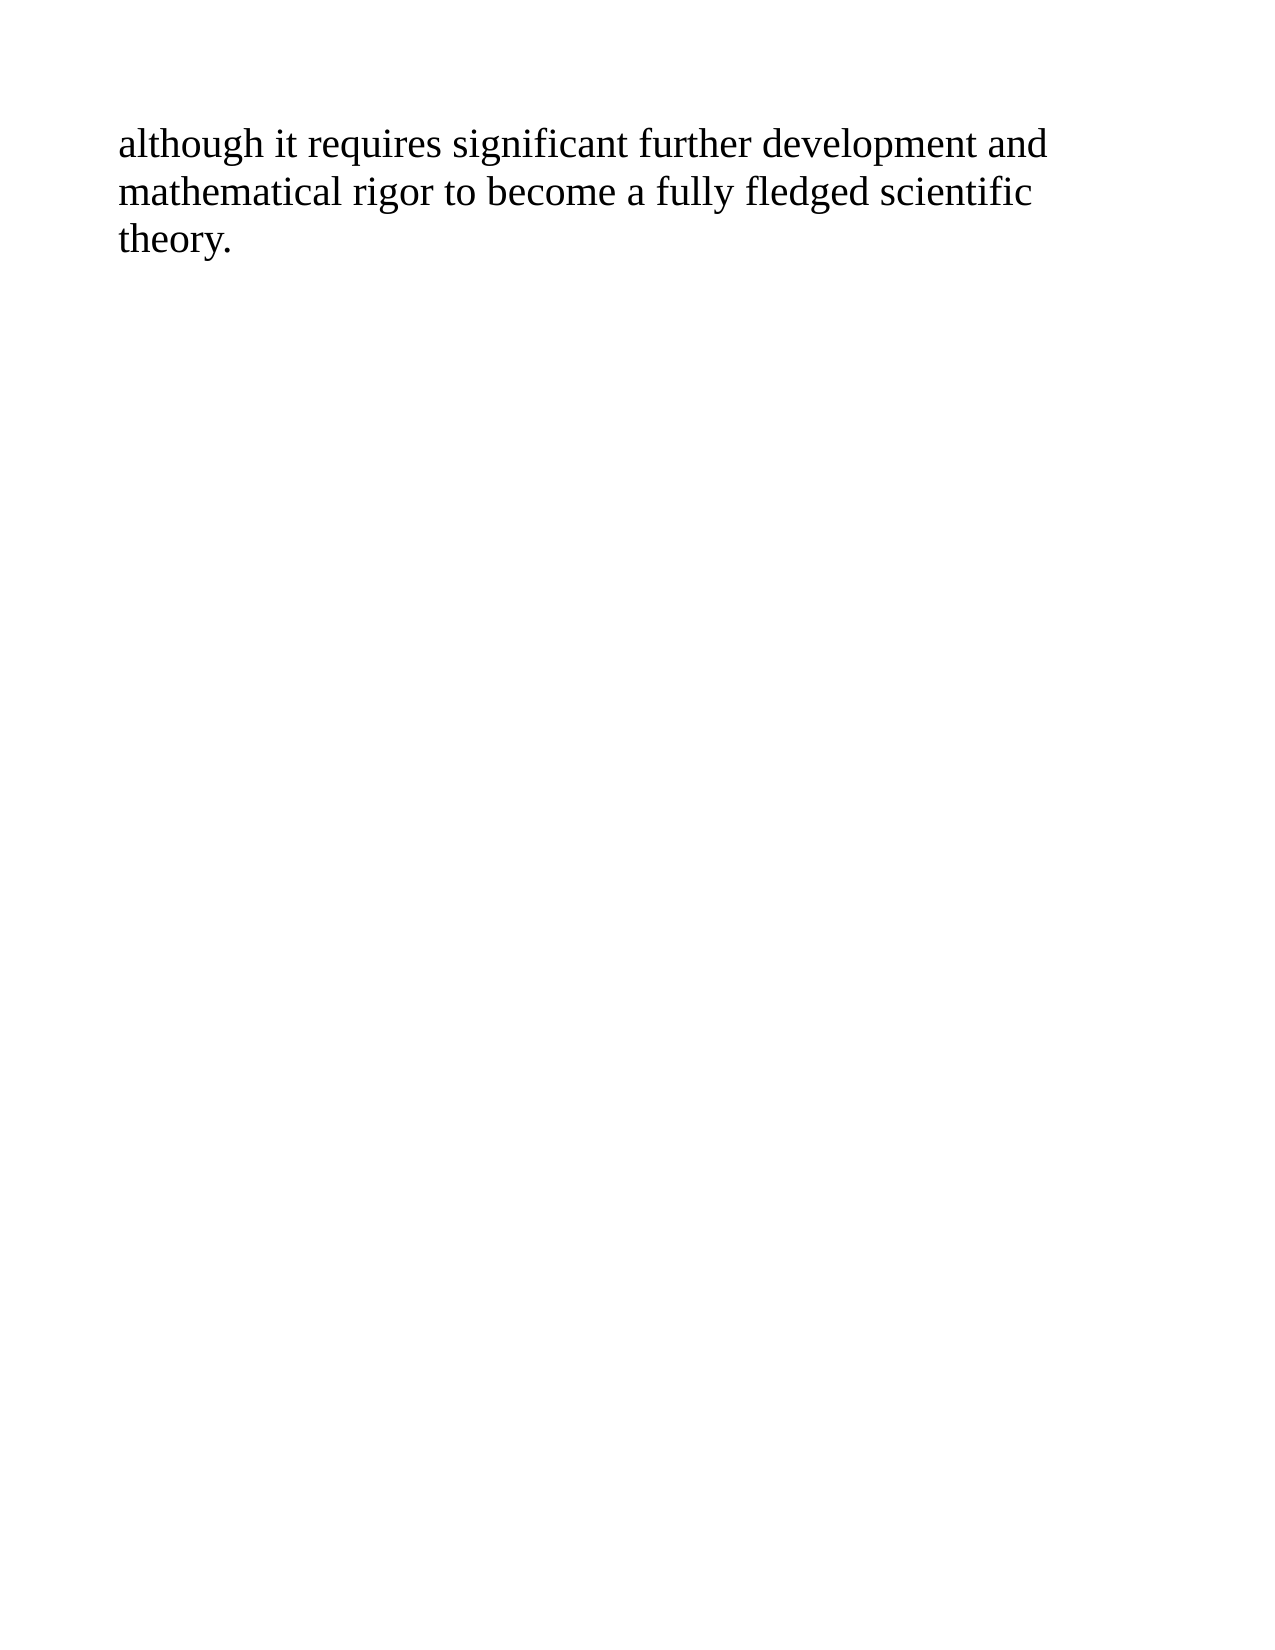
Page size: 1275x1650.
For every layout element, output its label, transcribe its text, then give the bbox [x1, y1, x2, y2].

text although it requires significant further development and mathematical rigor to become a fully fledged scientific theory. [118, 118, 1157, 262]
